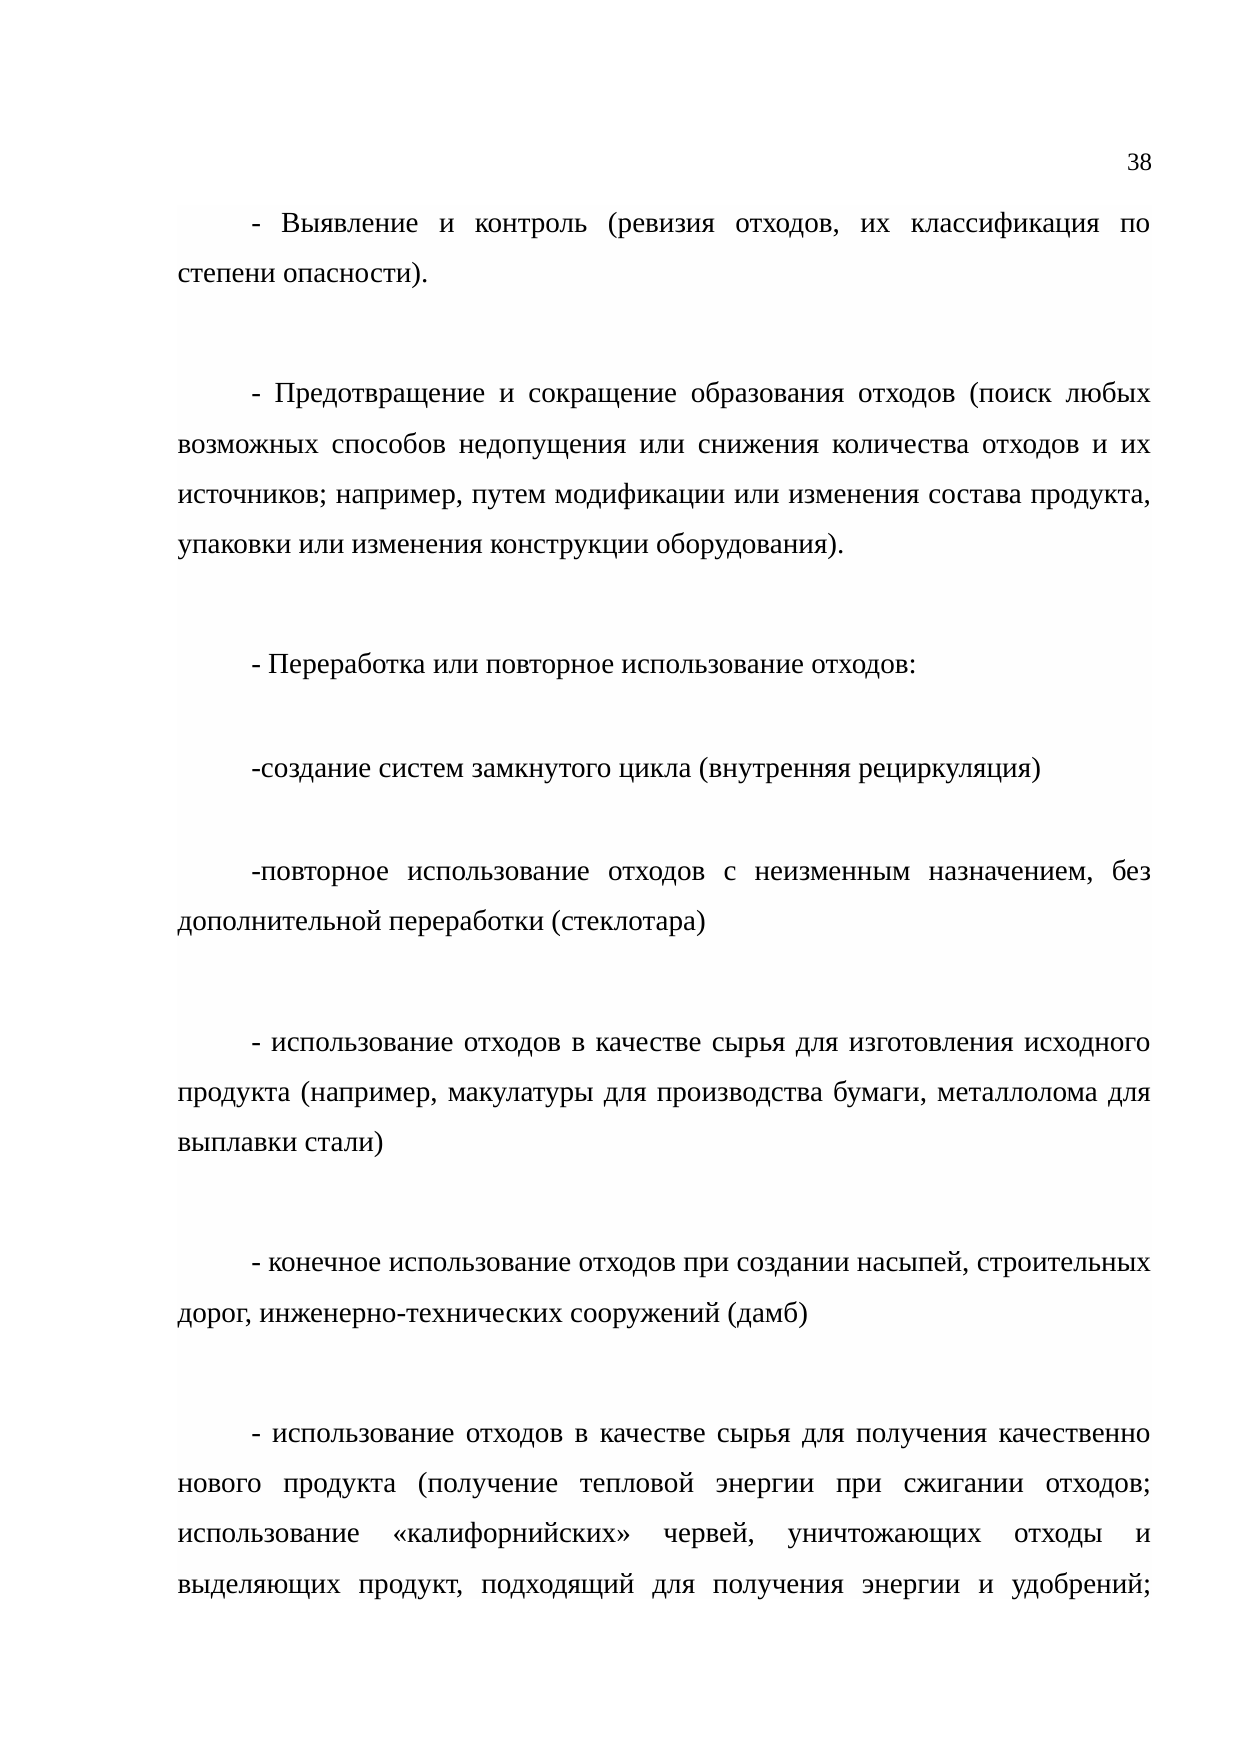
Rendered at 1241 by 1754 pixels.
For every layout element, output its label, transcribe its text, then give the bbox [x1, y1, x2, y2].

text - использование отходов в качестве сырья для изготовления исходного продукта (например, макулатуры для производства бумаги, металлолома для выплавки стали) [177, 1024, 1152, 1158]
text - Выявление и контроль (ревизия отходов, их классификация по степени опасности). [177, 205, 1152, 289]
text -создание систем замкнутого цикла (внутренняя рециркуляция) [177, 750, 1152, 783]
text - использование отходов в качестве сырья для получения качественно нового продукта (получение тепловой энергии при сжигании отходов; использование «калифорнийских» червей, уничтожающих отходы и выделяющих продукт, подходящий для получения энергии и удобрений; [177, 1415, 1152, 1599]
text - конечное использование отходов при создании насыпей, строительных дорог, инженерно-технических сооружений (дамб) [177, 1244, 1152, 1328]
text - Переработка или повторное использование отходов: [177, 647, 1152, 680]
text - Предотвращение и сокращение образования отходов (поиск любых возможных способов недопущения или снижения количества отходов и их источников; например, путем модификации или изменения состава продукта, упаковки или изменения конструкции оборудования). [177, 376, 1152, 560]
text -повторное использование отходов с неизменным назначением, без дополнительной переработки (стеклотара) [177, 853, 1152, 937]
